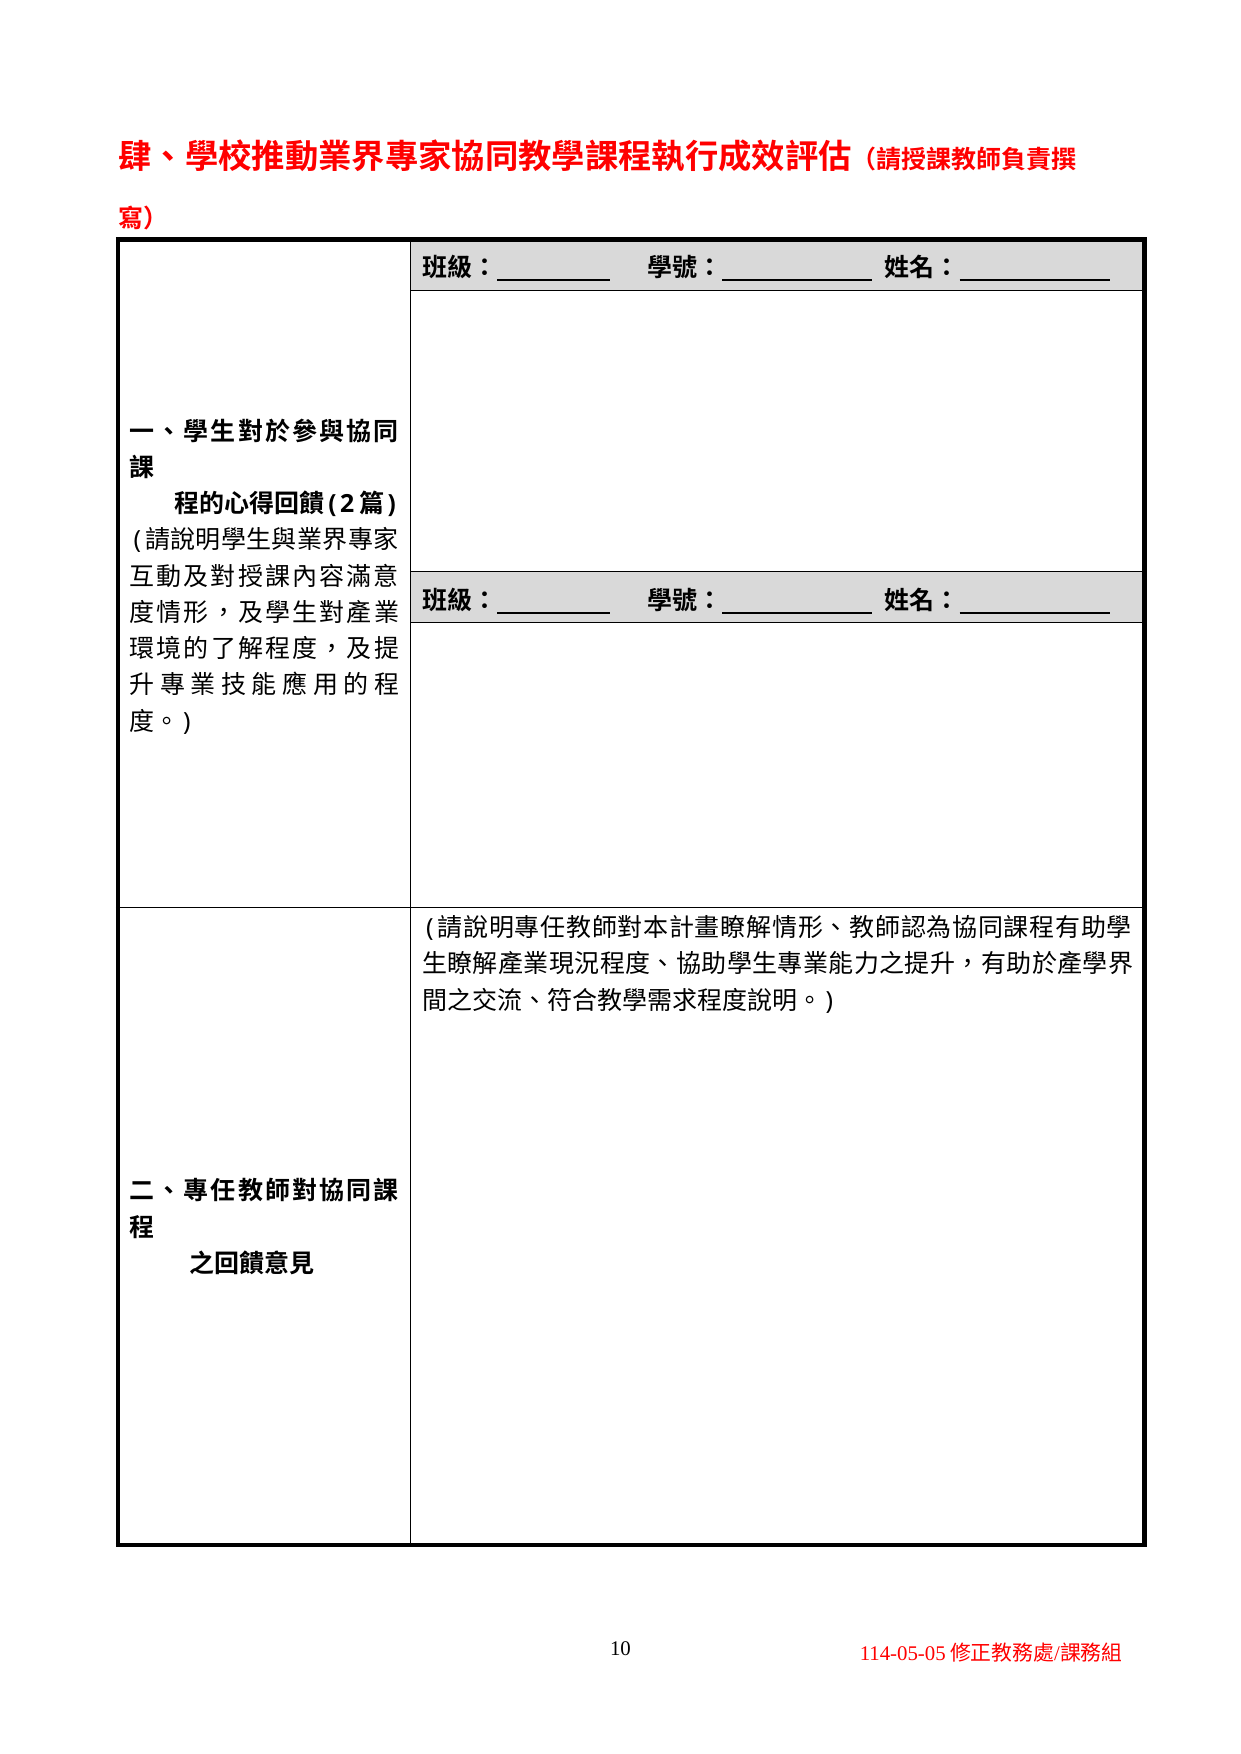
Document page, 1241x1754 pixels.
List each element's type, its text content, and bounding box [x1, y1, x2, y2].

text 肆、學校推動業界專家協同教學課程執行成效評估（請授課教師負責撰寫） [118, 112, 1122, 237]
table_cell 二、專任教師對協同課程 之回饋意見 [120, 908, 410, 1543]
table_header 班級： 學號： 姓名： [411, 242, 1142, 290]
table_cell [411, 291, 1142, 571]
table_cell [411, 623, 1142, 907]
table_cell (請說明專任教師對本計畫瞭解情形、教師認為協同課程有助學生瞭解產業現況程度、協助學生專業能力之提升，有助於產學界間之交流、符合教學需求程度說明。) [411, 908, 1142, 1543]
table_header 一、學生對於參與協同課 程的心得回饋(2篇) (請說明學生與業界專家互動及對授課內容滿意度情形，及學生對產業環境的了解程度，及提升專業技能應用的程度。) [120, 242, 410, 907]
table_cell 班級： 學號： 姓名： [411, 572, 1142, 622]
